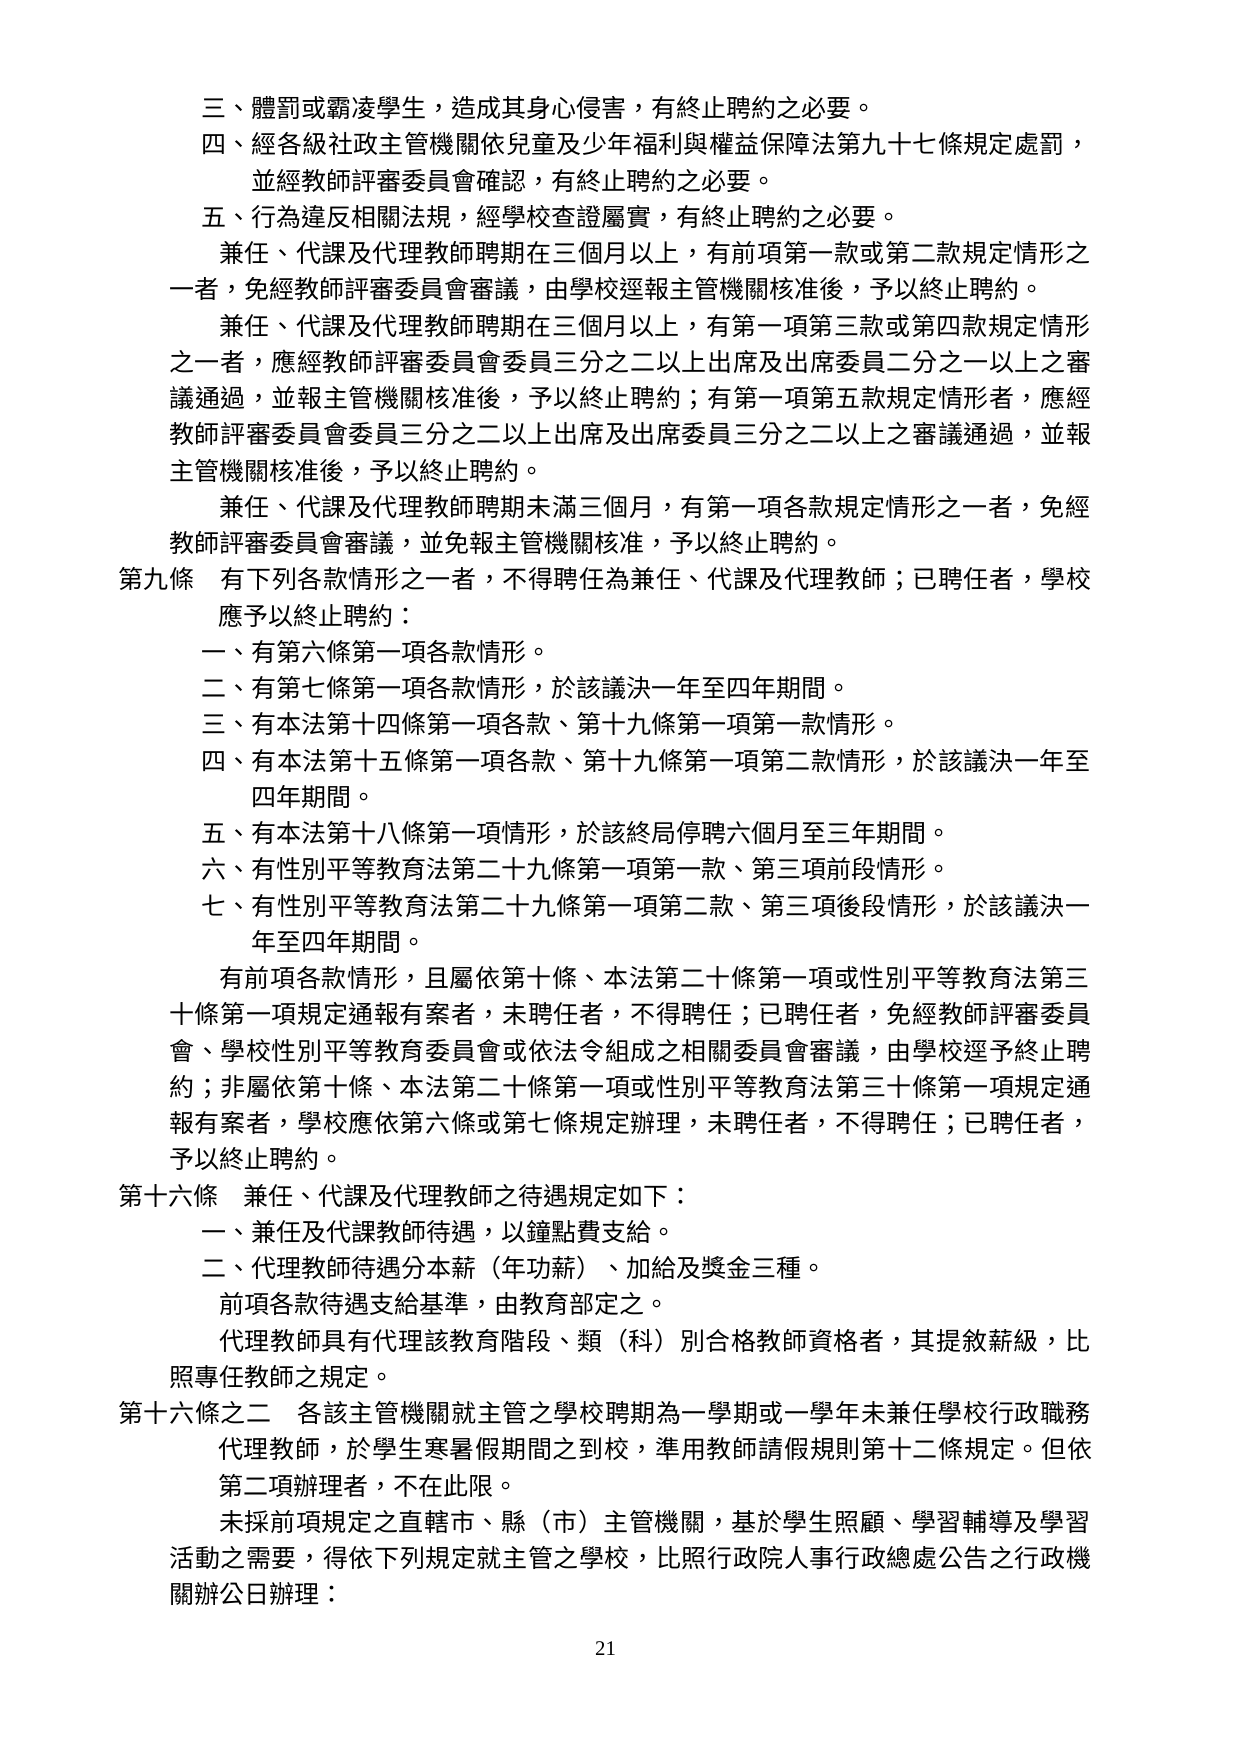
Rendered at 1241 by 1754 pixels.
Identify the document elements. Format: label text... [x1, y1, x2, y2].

text 有前項各款情形，且屬依第十條、本法第二十條第一項或性別平等教育法第三十條第一項規定通報有案者，未聘任者，不得聘任；已聘任者，免經教師評審委員會、學校性別平等教育委員會或依法令組成之相關委員會審議，由學校逕予終止聘約；非屬依第十條、本法第二十條第一項或性別平等教育法第三十條第一項規定通報有案者，學校應依第六條或第七條規定辦理，未聘任者，不得聘任；已聘任者，予以終止聘約。 [169, 959, 1092, 1176]
text 兼任、代課及代理教師聘期在三個月以上，有前項第一款或第二款規定情形之一者，免經教師評審委員會審議，由學校逕報主管機關核准後，予以終止聘約。 [169, 234, 1092, 306]
text 三、體罰或霸凌學生，造成其身心侵害，有終止聘約之必要。 [201, 89, 1092, 125]
text 七、有性別平等教育法第二十九條第一項第二款、第三項後段情形，於該議決一年至四年期間。 [201, 886, 1092, 959]
text 第十六條之二 各該主管機關就主管之學校聘期為一學期或一學年未兼任學校行政職務代理教師，於學生寒暑假期間之到校，準用教師請假規則第十二條規定。但依第二項辦理者，不在此限。 [118, 1394, 1092, 1502]
text 第九條 有下列各款情形之一者，不得聘任為兼任、代課及代理教師；已聘任者，學校應予以終止聘約： [118, 560, 1092, 632]
text 未採前項規定之直轄市、縣（市）主管機關，基於學生照顧、學習輔導及學習活動之需要，得依下列規定就主管之學校，比照行政院人事行政總處公告之行政機關辦公日辦理： [169, 1502, 1092, 1611]
text 第十六條 兼任、代課及代理教師之待遇規定如下： [118, 1176, 1092, 1212]
text 代理教師具有代理該教育階段、類（科）別合格教師資格者，其提敘薪級，比照專任教師之規定。 [169, 1321, 1092, 1394]
text 三、有本法第十四條第一項各款、第十九條第一項第一款情形。 [201, 705, 1092, 741]
text 四、經各級社政主管機關依兒童及少年福利與權益保障法第九十七條規定處罰，並經教師評審委員會確認，有終止聘約之必要。 [201, 125, 1092, 197]
text 兼任、代課及代理教師聘期在三個月以上，有第一項第三款或第四款規定情形之一者，應經教師評審委員會委員三分之二以上出席及出席委員二分之一以上之審議通過，並報主管機關核准後，予以終止聘約；有第一項第五款規定情形者，應經教師評審委員會委員三分之二以上出席及出席委員三分之二以上之審議通過，並報主管機關核准後，予以終止聘約。 [169, 306, 1092, 487]
text 兼任、代課及代理教師聘期未滿三個月，有第一項各款規定情形之一者，免經教師評審委員會審議，並免報主管機關核准，予以終止聘約。 [169, 487, 1092, 560]
text 一、有第六條第一項各款情形。 [201, 632, 1092, 669]
text 二、有第七條第一項各款情形，於該議決一年至四年期間。 [201, 669, 1092, 705]
text 六、有性別平等教育法第二十九條第一項第一款、第三項前段情形。 [201, 850, 1092, 886]
text 五、行為違反相關法規，經學校查證屬實，有終止聘約之必要。 [201, 197, 1092, 234]
text 前項各款待遇支給基準，由教育部定之。 [169, 1285, 1092, 1321]
text 五、有本法第十八條第一項情形，於該終局停聘六個月至三年期間。 [201, 814, 1092, 850]
text 一、兼任及代課教師待遇，以鐘點費支給。 [201, 1212, 1092, 1249]
text 二、代理教師待遇分本薪（年功薪）、加給及獎金三種。 [201, 1249, 1092, 1285]
text 四、有本法第十五條第一項各款、第十九條第一項第二款情形，於該議決一年至四年期間。 [201, 741, 1092, 814]
